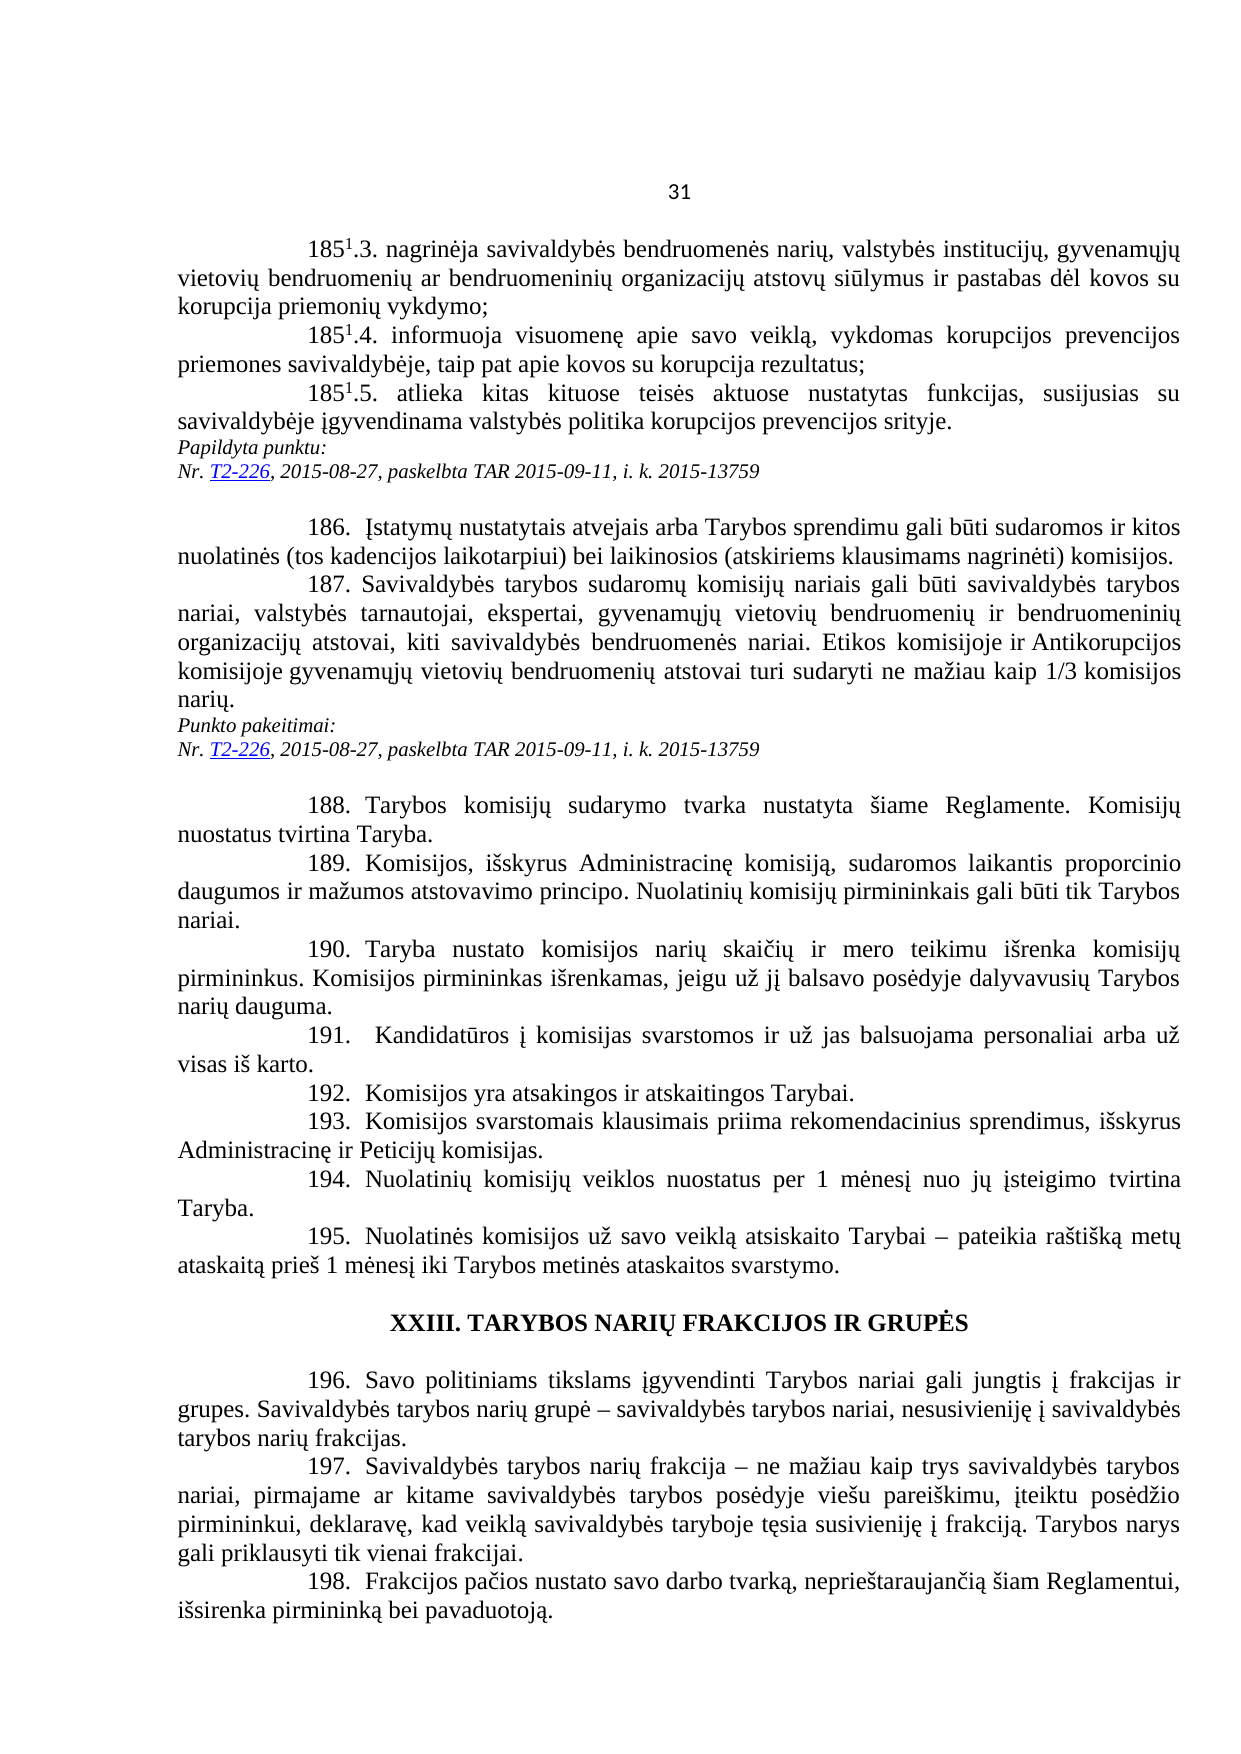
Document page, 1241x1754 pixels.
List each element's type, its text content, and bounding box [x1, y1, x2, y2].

text 189. Komisijos, išskyrus Administracinę komisiją, sudaromos laikantis proporcinio daugumos ir mažumos atstovavimo principo. Nuolatinių komisijų pirmininkais gali būti tik Tarybos nariai. [177, 848, 1181, 934]
text 187. Savivaldybės tarybos sudaromų komisijų nariais gali būti savivaldybės tarybos nariai, valstybės tarnautojai, ekspertai, gyvenamųjų vietovių bendruomenių ir bendruomeninių organizacijų atstovai, kiti savivaldybės bendruomenės nariai. Etikos komisijoje ir Antikorupcijos komisijoje gyvenamųjų vietovių bendruomenių atstovai turi sudaryti ne mažiau kaip 1/3 komisijos narių. [177, 569, 1181, 713]
text Punkto pakeitimai: [177, 713, 1181, 737]
text 186. Įstatymų nustatytais atvejais arba Tarybos sprendimu gali būti sudaromos ir kitos nuolatinės (tos kadencijos laikotarpiui) bei laikinosios (atskiriems klausimams nagrinėti) komisijos. [177, 512, 1181, 569]
text Nr. T2-226, 2015-08-27, paskelbta TAR 2015-09-11, i. k. 2015-13759 [177, 737, 1181, 761]
text 190. Taryba nustato komisijos narių skaičių ir mero teikimu išrenka komisijų pirmininkus. Komisijos pirmininkas išrenkamas, jeigu už jį balsavo posėdyje dalyvavusių Tarybos narių dauguma. [177, 934, 1181, 1020]
text XXIII. TARYBOS NARIŲ FRAKCIJOS IR GRUPĖS [177, 1308, 1181, 1336]
text Papildyta punktu: [177, 435, 1181, 459]
text 1851.5. atlieka kitas kituose teisės aktuose nustatytas funkcijas, susijusias su savivaldybėje įgyvendinama valstybės politika korupcijos prevencijos srityje. [177, 378, 1181, 435]
text 193. Komisijos svarstomais klausimais priima rekomendacinius sprendimus, išskyrus Administracinę ir Peticijų komisijas. [177, 1106, 1181, 1164]
text 194. Nuolatinių komisijų veiklos nuostatus per 1 mėnesį nuo jų įsteigimo tvirtina Taryba. [177, 1164, 1181, 1221]
text Nr. T2-226, 2015-08-27, paskelbta TAR 2015-09-11, i. k. 2015-13759 [177, 459, 1181, 483]
text 196. Savo politiniams tikslams įgyvendinti Tarybos nariai gali jungtis į frakcijas ir grupes. Savivaldybės tarybos narių grupė – savivaldybės tarybos nariai, nesusivieniję į savivaldybės tarybos narių frakcijas. [177, 1365, 1181, 1451]
text 191. Kandidatūros į komisijas svarstomos ir už jas balsuojama personaliai arba už visas iš karto. [177, 1020, 1181, 1078]
text 188. Tarybos komisijų sudarymo tvarka nustatyta šiame Reglamente. Komisijų nuostatus tvirtina Taryba. [177, 790, 1181, 848]
text 198. Frakcijos pačios nustato savo darbo tvarką, neprieštaraujančią šiam Reglamentui, išsirenka pirmininką bei pavaduotoją. [177, 1566, 1181, 1624]
text 192. Komisijos yra atsakingos ir atskaitingos Tarybai. [177, 1078, 1181, 1106]
text 1851.4. informuoja visuomenę apie savo veiklą, vykdomas korupcijos prevencijos priemones savivaldybėje, taip pat apie kovos su korupcija rezultatus; [177, 320, 1181, 378]
text 195. Nuolatinės komisijos už savo veiklą atsiskaito Tarybai – pateikia raštišką metų ataskaitą prieš 1 mėnesį iki Tarybos metinės ataskaitos svarstymo. [177, 1221, 1181, 1279]
text 1851.3. nagrinėja savivaldybės bendruomenės narių, valstybės institucijų, gyvenamųjų vietovių bendruomenių ar bendruomeninių organizacijų atstovų siūlymus ir pastabas dėl kovos su korupcija priemonių vykdymo; [177, 234, 1181, 320]
text 197. Savivaldybės tarybos narių frakcija – ne mažiau kaip trys savivaldybės tarybos nariai, pirmajame ar kitame savivaldybės tarybos posėdyje viešu pareiškimu, įteiktu posėdžio pirmininkui, deklaravę, kad veiklą savivaldybės taryboje tęsia susivieniję į frakciją. Tarybos narys gali priklausyti tik vienai frakcijai. [177, 1451, 1181, 1566]
